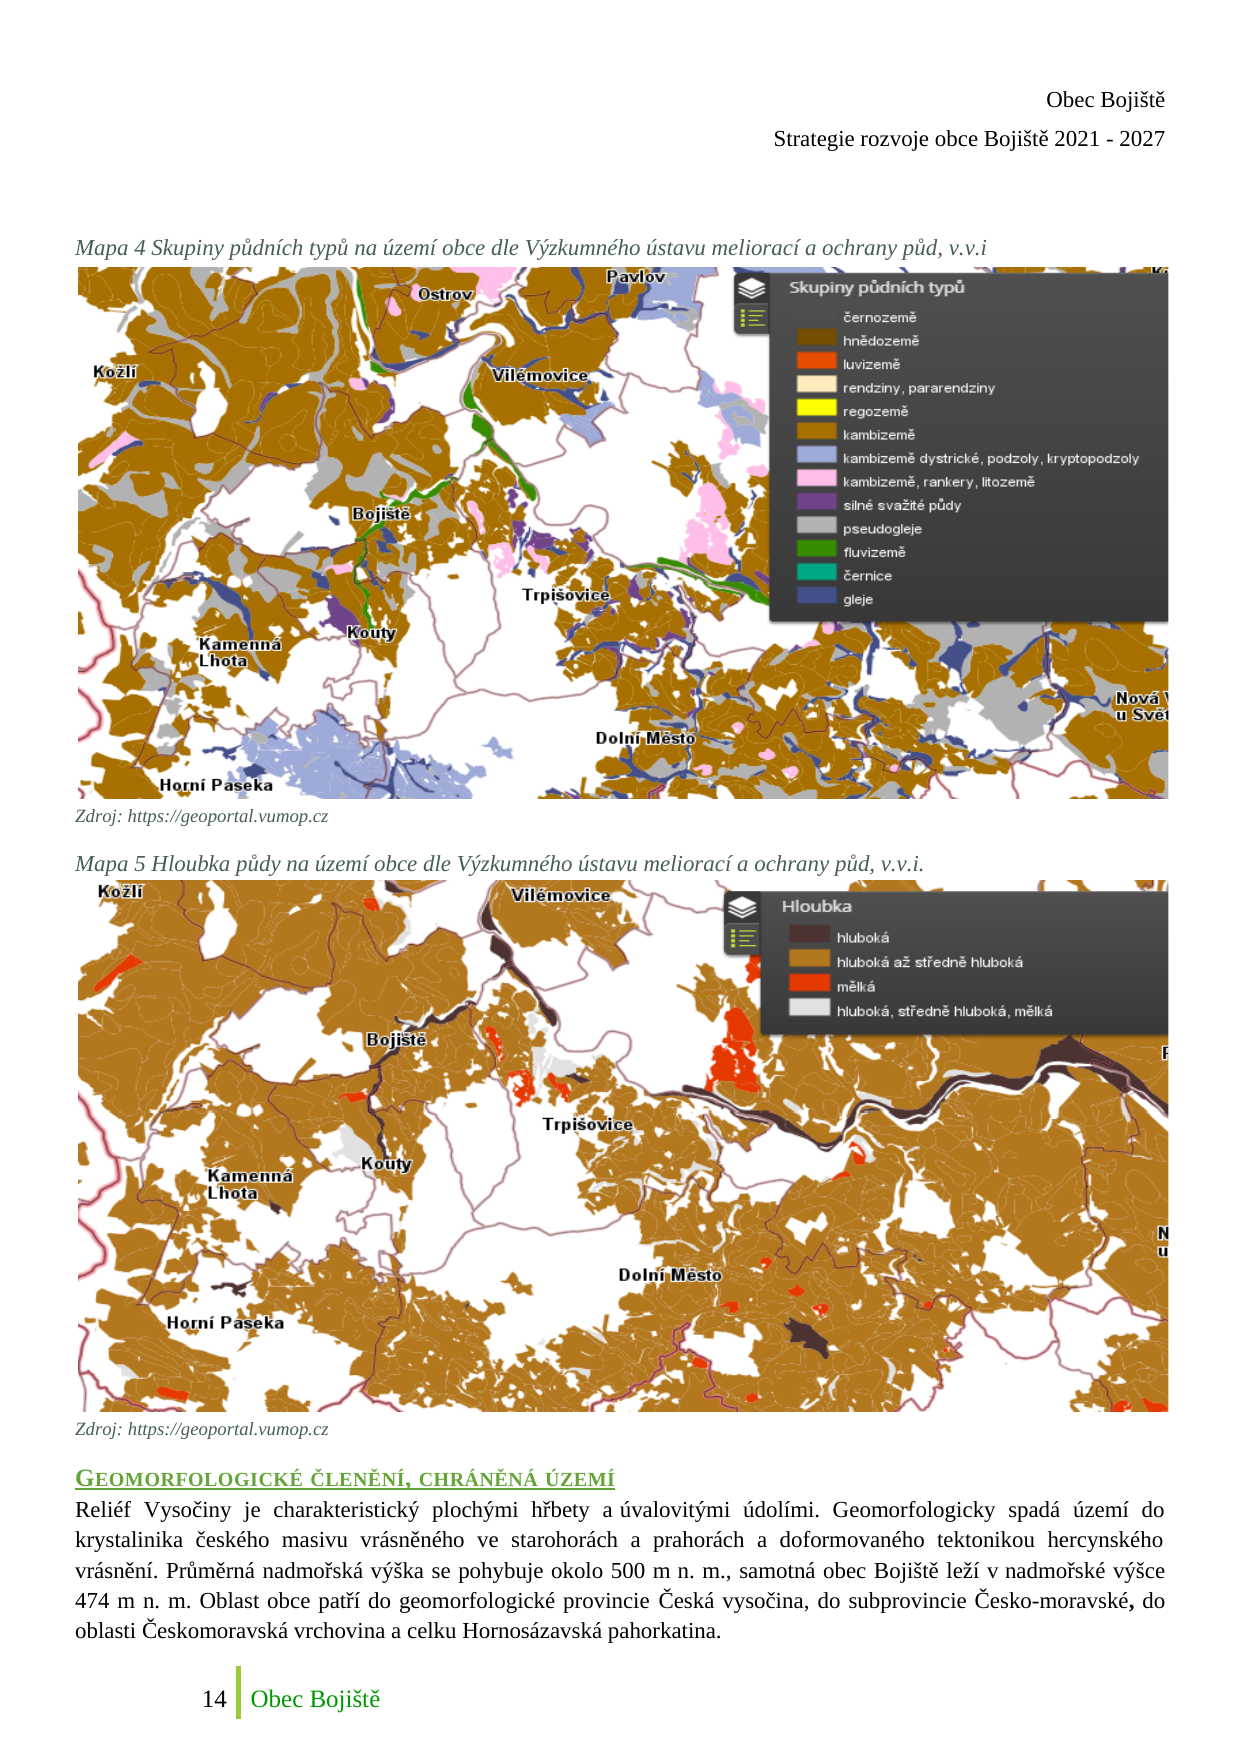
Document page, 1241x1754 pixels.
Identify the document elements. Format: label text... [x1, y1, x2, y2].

picture [78, 880, 1169, 1412]
text Mapa 4 Skupiny půdních typů na území obce dle Výzkumného ústavu meliorací a ochrany půd, v.v.i [75, 234, 1165, 260]
text Mapa 5 Hloubka půdy na území obce dle Výzkumného ústavu meliorací a ochrany půd, v.v.i. [75, 851, 1165, 877]
picture [78, 267, 1169, 799]
text Zdroj: https://geoportal.vumop.cz [75, 264, 1165, 826]
text Zdroj: https://geoportal.vumop.cz [75, 877, 1165, 1439]
text Geomorfologické členění, chráněná území [75, 1463, 1165, 1492]
text Reliéf Vysočiny je charakteristický plochými hřbety a úvalovitými údolími. Geomorfologicky spadá území do krystalinika českého masivu vrásněného ve starohorách a prahorách a doformovaného tektonikou hercynského vrásnění. Průměrná nadmořská výška se pohybuje okolo 500 m n. m., samotná obec Bojiště leží v nadmořské výšce 474 m n. m. Oblast obce patří do geomorfologické provincie Česká vysočina, do subprovincie Česko-moravské, do oblasti Českomoravská vrchovina a celku Hornosázavská pahorkatina. [75, 1496, 1165, 1643]
